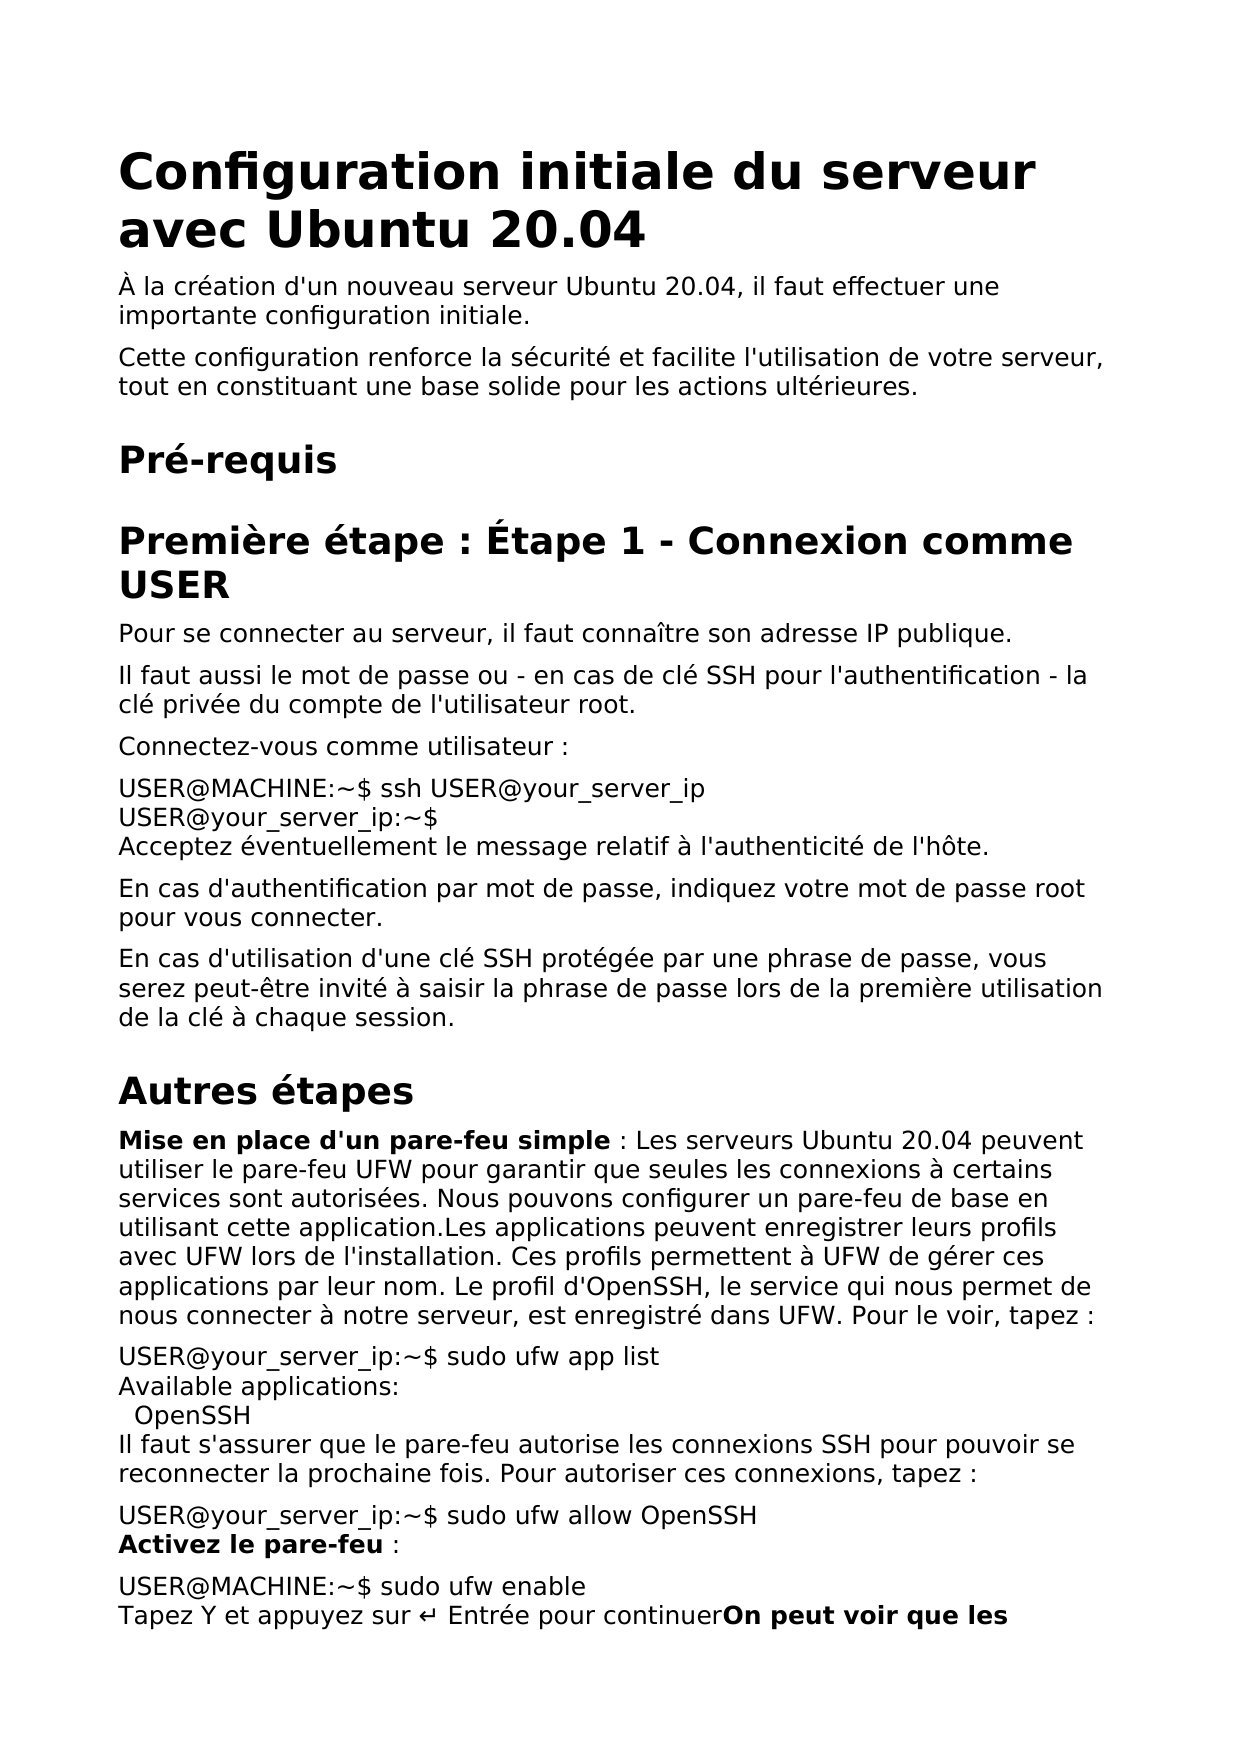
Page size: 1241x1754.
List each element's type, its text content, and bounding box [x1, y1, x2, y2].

text USER@your_server_ip:~$ sudo ufw allow OpenSSH [118, 1501, 1122, 1530]
text Mise en place d'un pare-feu simple : Les serveurs Ubuntu 20.04 peuvent utiliser le pare-feu UFW pour garantir que seules les connexions à certains services sont autorisées. Nous pouvons configurer un pare-feu de base en utilisant cette application.Les applications peuvent enregistrer leurs profils avec UFW lors de l'installation. Ces profils permettent à UFW de gérer ces applications par leur nom. Le profil d'OpenSSH, le service qui nous permet de nous connecter à notre serveur, est enregistré dans UFW. Pour le voir, tapez : [118, 1126, 1122, 1330]
text À la création d'un nouveau serveur Ubuntu 20.04, il faut effectuer une importante configuration initiale. [118, 272, 1122, 330]
text USER@MACHINE:~$ sudo ufw enable [118, 1572, 1122, 1601]
text En cas d'utilisation d'une clé SSH protégée par une phrase de passe, vous serez peut-être invité à saisir la phrase de passe lors de la première utilisation de la clé à chaque session. [118, 945, 1122, 1032]
text Acceptez éventuellement le message relatif à l'authenticité de l'hôte. [118, 832, 1122, 861]
text Il faut s'assurer que le pare-feu autorise les connexions SSH pour pouvoir se reconnecter la prochaine fois. Pour autoriser ces connexions, tapez : [118, 1430, 1122, 1488]
subtitle Première étape : Étape 1 - Connexion comme USER [118, 520, 1122, 607]
text En cas d'authentification par mot de passe, indiquez votre mot de passe root pour vous connecter. [118, 874, 1122, 932]
text Connectez-vous comme utilisateur : [118, 732, 1122, 761]
text USER@your_server_ip:~$ sudo ufw app list Available applications: OpenSSH [118, 1342, 1122, 1430]
text Activez le pare-feu : [118, 1530, 1122, 1559]
subtitle Configuration initiale du serveur avec Ubuntu 20.04 [118, 143, 1122, 259]
text Il faut aussi le mot de passe ou - en cas de clé SSH pour l'authentification - la clé privée du compte de l'utilisateur root. [118, 661, 1122, 720]
text Tapez Y et appuyez sur ↵ Entrée pour continuerOn peut voir que les [118, 1601, 1122, 1630]
subtitle Pré-requis [118, 439, 1122, 482]
text Cette configuration renforce la sécurité et facilite l'utilisation de votre serveur, tout en constituant une base solide pour les actions ultérieures. [118, 343, 1122, 401]
subtitle Autres étapes [118, 1070, 1122, 1113]
text USER@MACHINE:~$ ssh USER@your_server_ip USER@your_server_ip:~$ [118, 774, 1122, 832]
text Pour se connecter au serveur, il faut connaître son adresse IP publique. [118, 620, 1122, 649]
